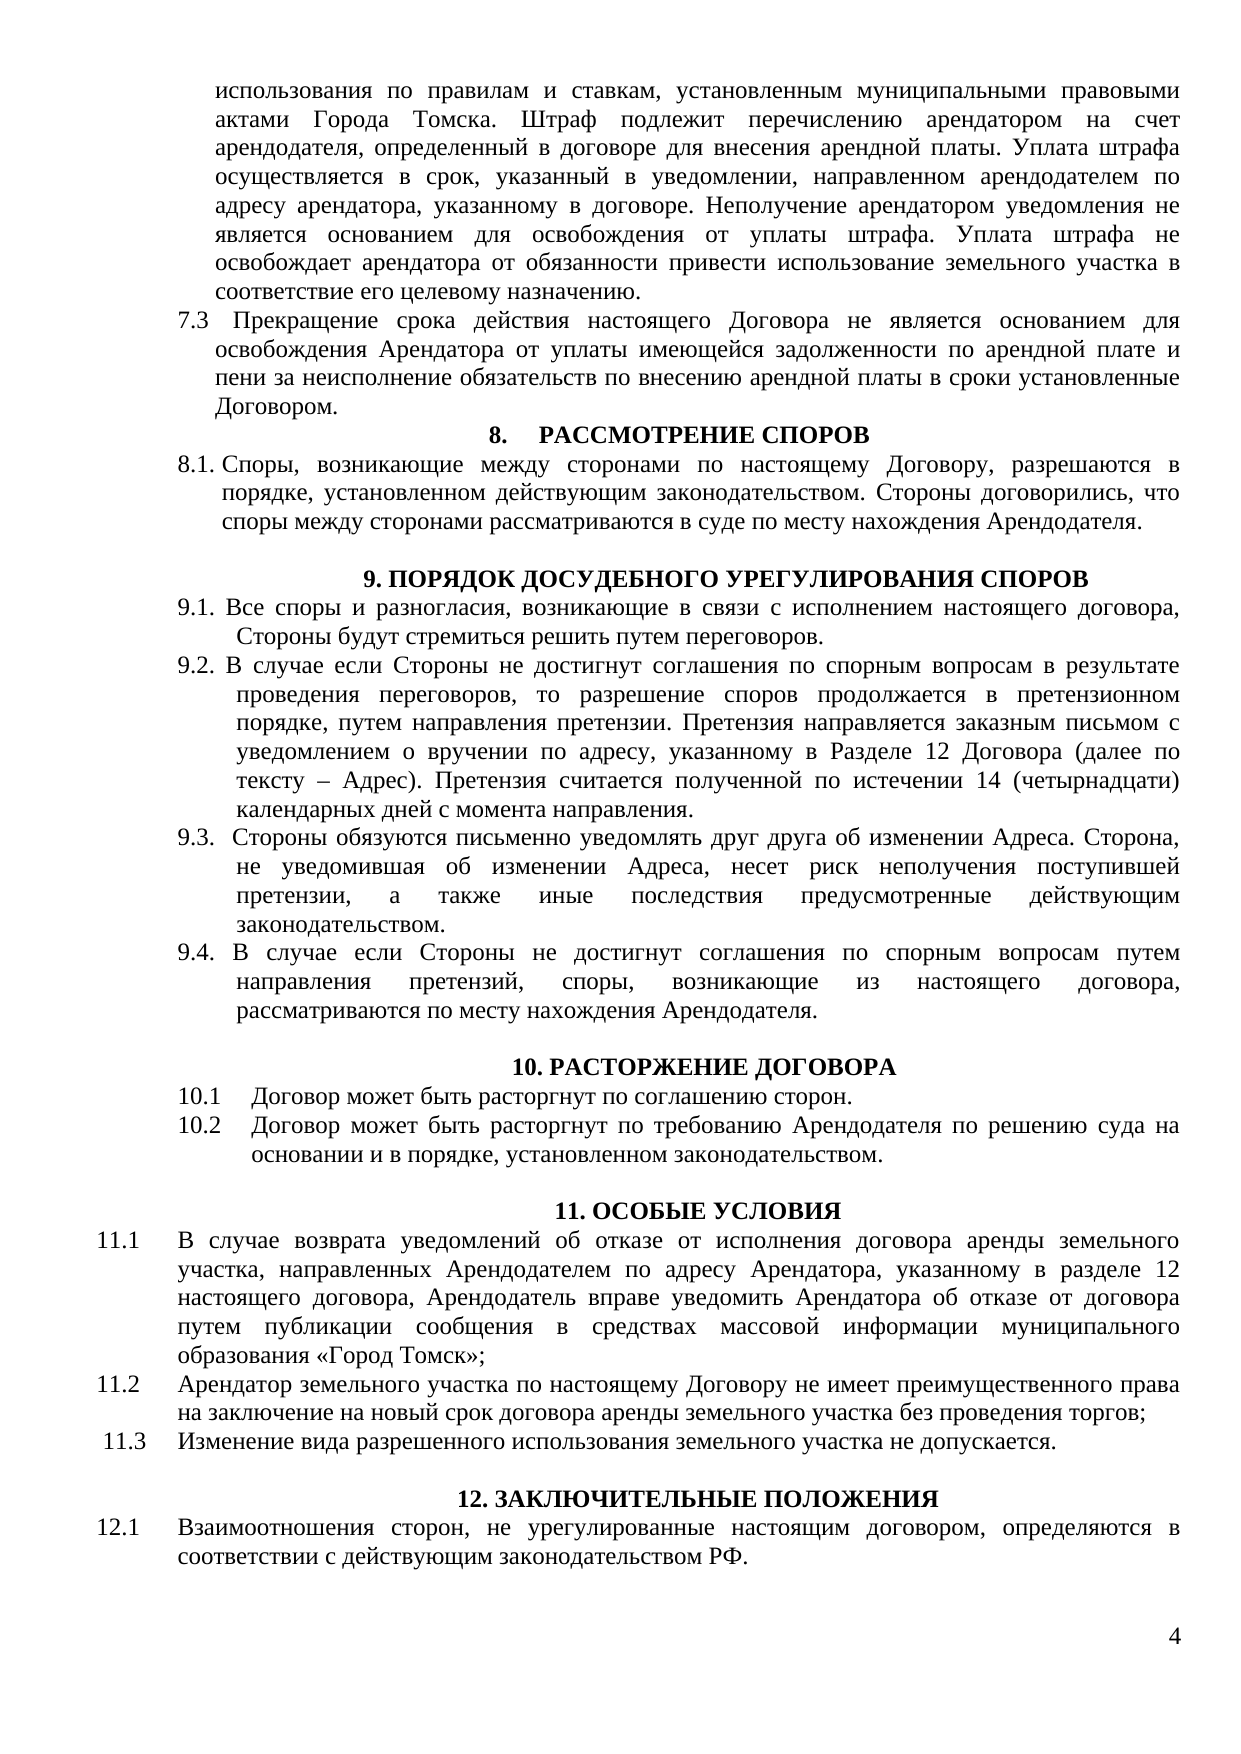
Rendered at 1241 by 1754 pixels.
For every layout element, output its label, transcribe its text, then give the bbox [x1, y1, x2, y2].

text 9.4. В случае если Стороны не достигнут соглашения по спорным вопросам путем направления претензий, споры, возникающие из настоящего договора, рассматриваются по месту нахождения Арендодателя. [177, 937, 1181, 1024]
list РАССМОТРЕНИЕ СПОРОВ [177, 420, 1181, 449]
list ОСОБЫЕ УСЛОВИЯ [215, 1196, 1181, 1225]
list Споры, возникающие между сторонами по настоящему Договору, разрешаются в порядке, установленном действующим законодательством. Стороны договорились, что споры между сторонами рассматриваются в суде по месту нахождения Арендодателя. [177, 449, 1181, 535]
list использования по правилам и ставкам, установленным муниципальными правовыми актами Города Томска. Штраф подлежит перечислению арендатором на счет арендодателя, определенный в договоре для внесения арендной платы. Уплата штрафа осуществляется в срок, указанный в уведомлении, направленном арендодателем по адресу арендатора, указанному в договоре. Неполучение арендатором уведомления не является основанием для освобождения от уплаты штрафа. Уплата штрафа не освобождает арендатора от обязанности привести использование земельного участка в соответствие его целевому назначению. [177, 75, 1181, 305]
text 9.1. Все споры и разногласия, возникающие в связи с исполнением настоящего договора, Стороны будут стремиться решить путем переговоров. [177, 592, 1181, 650]
list Арендатор земельного участка по настоящему Договору не имеет преимущественного права на заключение на новый срок договора аренды земельного участка без проведения торгов; [96, 1369, 1181, 1426]
list В случае возврата уведомлений об отказе от исполнения договора аренды земельного участка, направленных Арендодателем по адресу Арендатора, указанному в разделе 12 настоящего договора, Арендодатель вправе уведомить Арендатора об отказе от договора путем публикации сообщения в средствах массовой информации муниципального образования «Город Томск»; [96, 1225, 1181, 1369]
text 9.3. Стороны обязуются письменно уведомлять друг друга об изменении Адреса. Сторона, не уведомившая об изменении Адреса, несет риск неполучения поступившей претензии, а также иные последствия предусмотренные действующим законодательством. [177, 822, 1181, 937]
list Договор может быть расторгнут по требованию Арендодателя по решению суда на основании и в порядке, установленном законодательством. [177, 1110, 1181, 1167]
list Взаимоотношения сторон, не урегулированные настоящим договором, определяются в соответствии с действующим законодательством РФ. [96, 1512, 1181, 1570]
text 9.2. В случае если Стороны не достигнут соглашения по спорным вопросам в результате проведения переговоров, то разрешение споров продолжается в претензионном порядке, путем направления претензии. Претензия направляется заказным письмом с уведомлением о вручении по адресу, указанному в Разделе 12 Договора (далее по тексту – Адрес). Претензия считается полученной по истечении 14 (четырнадцати) календарных дней с момента направления. [177, 650, 1181, 822]
list Договор может быть расторгнут по соглашению сторон. [177, 1081, 1181, 1110]
list ЗАКЛЮЧИТЕЛЬНЫЕ ПОЛОЖЕНИЯ [215, 1484, 1181, 1512]
text 9. ПОРЯДОК ДОСУДЕБНОГО УРЕГУЛИРОВАНИЯ СПОРОВ [251, 564, 1181, 592]
text 10. РАСТОРЖЕНИЕ ДОГОВОРА [227, 1052, 1181, 1081]
list Изменение вида разрешенного использования земельного участка не допускается. [102, 1426, 1181, 1455]
list Прекращение срока действия настоящего Договора не является основанием для освобождения Арендатора от уплаты имеющейся задолженности по арендной плате и пени за неисполнение обязательств по внесению арендной платы в сроки установленные Договором. [177, 305, 1181, 420]
